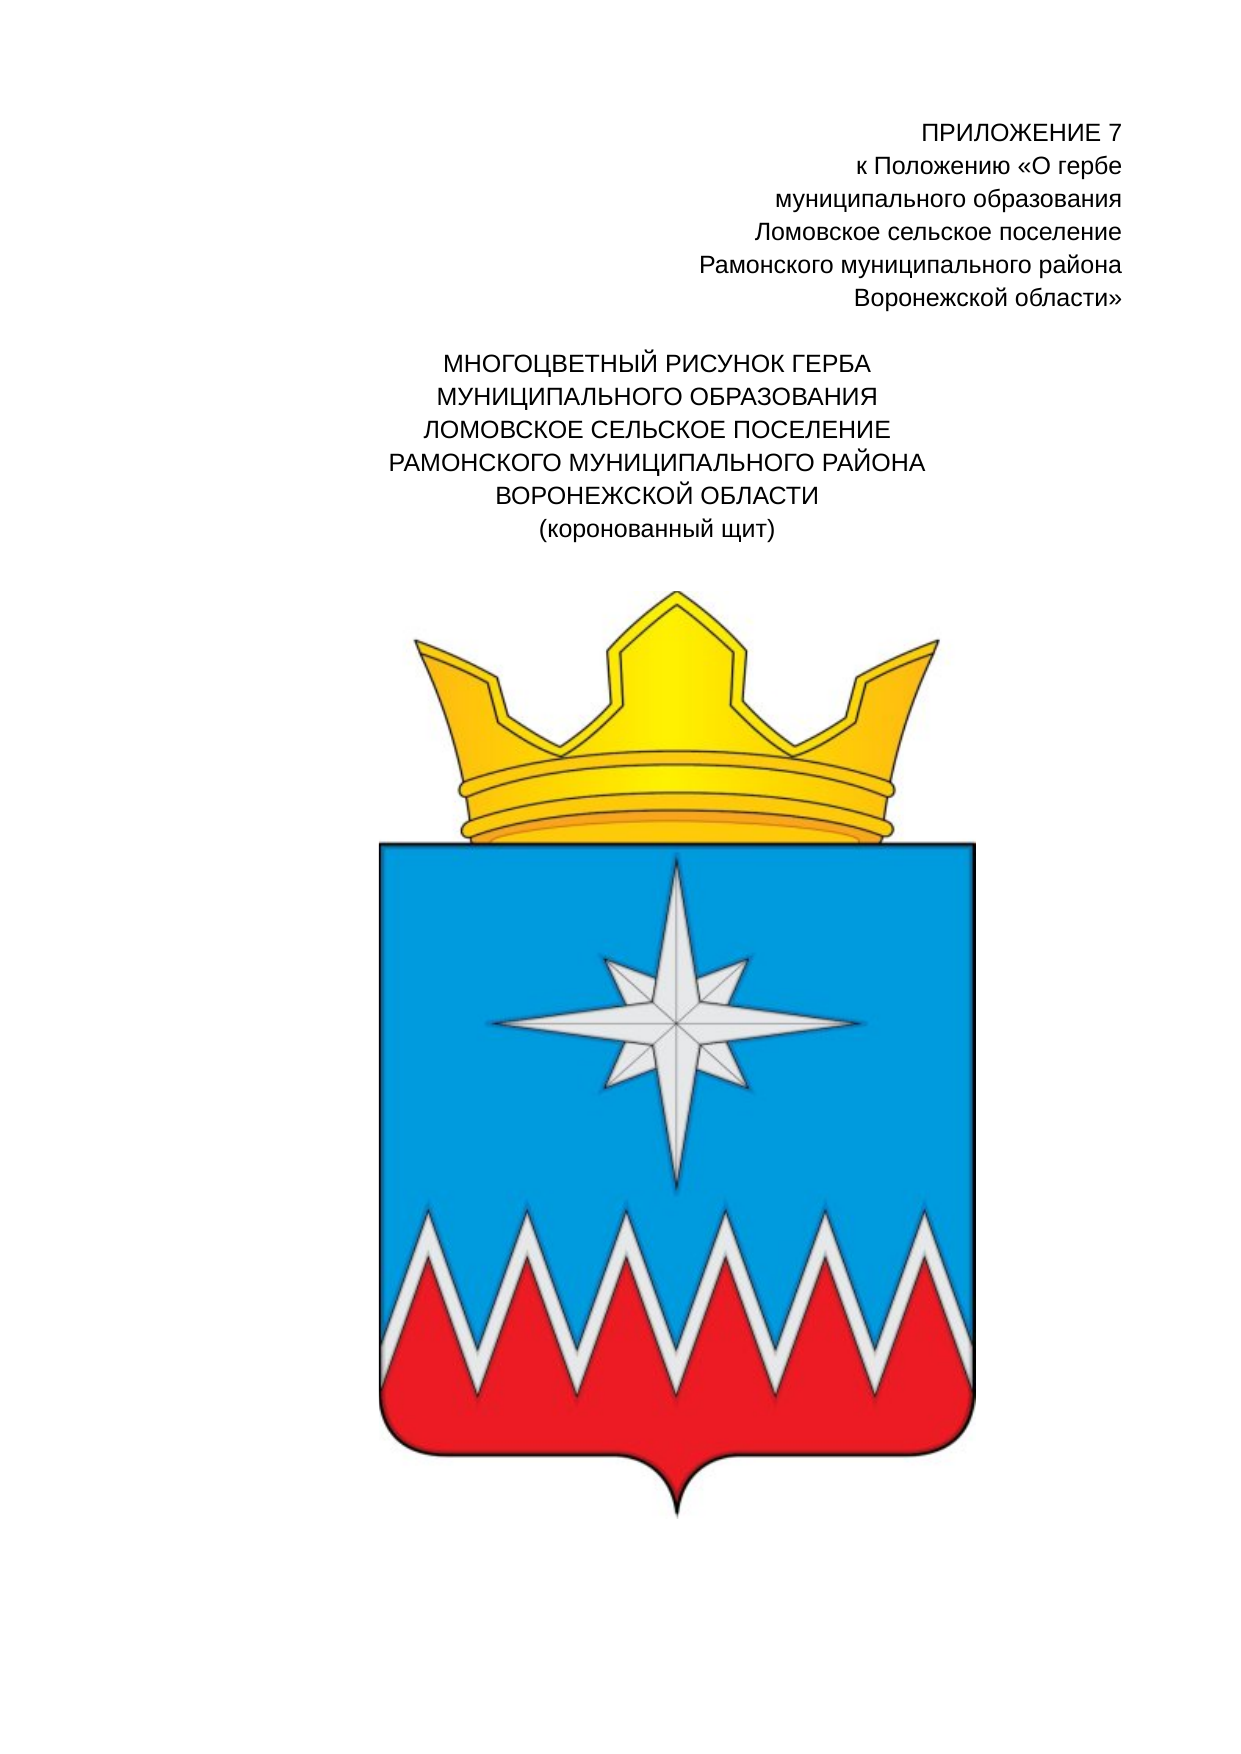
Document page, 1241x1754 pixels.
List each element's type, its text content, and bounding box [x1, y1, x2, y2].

text к Положению «О гербе [118, 151, 1122, 180]
text ПРИЛОЖЕНИЕ 7 [118, 118, 1122, 147]
text Рамонского муниципального района [118, 250, 1122, 279]
text РАМОНСКОГО МУНИЦИПАЛЬНОГО РАЙОНА [118, 448, 1122, 477]
text (коронованный щит) [118, 514, 1122, 543]
text ЛОМОВСКОЕ СЕЛЬСКОЕ ПОСЕЛЕНИЕ [118, 415, 1122, 444]
picture [378, 591, 976, 1519]
text МУНИЦИПАЛЬНОГО ОБРАЗОВАНИЯ [118, 382, 1122, 411]
text Ломовское сельское поселение [118, 217, 1122, 246]
text ВОРОНЕЖСКОЙ ОБЛАСТИ [118, 481, 1122, 510]
text МНОГОЦВЕТНЫЙ РИСУНОК ГЕРБА [118, 349, 1122, 378]
text муниципального образования [118, 184, 1122, 213]
text Воронежской области» [118, 283, 1122, 312]
